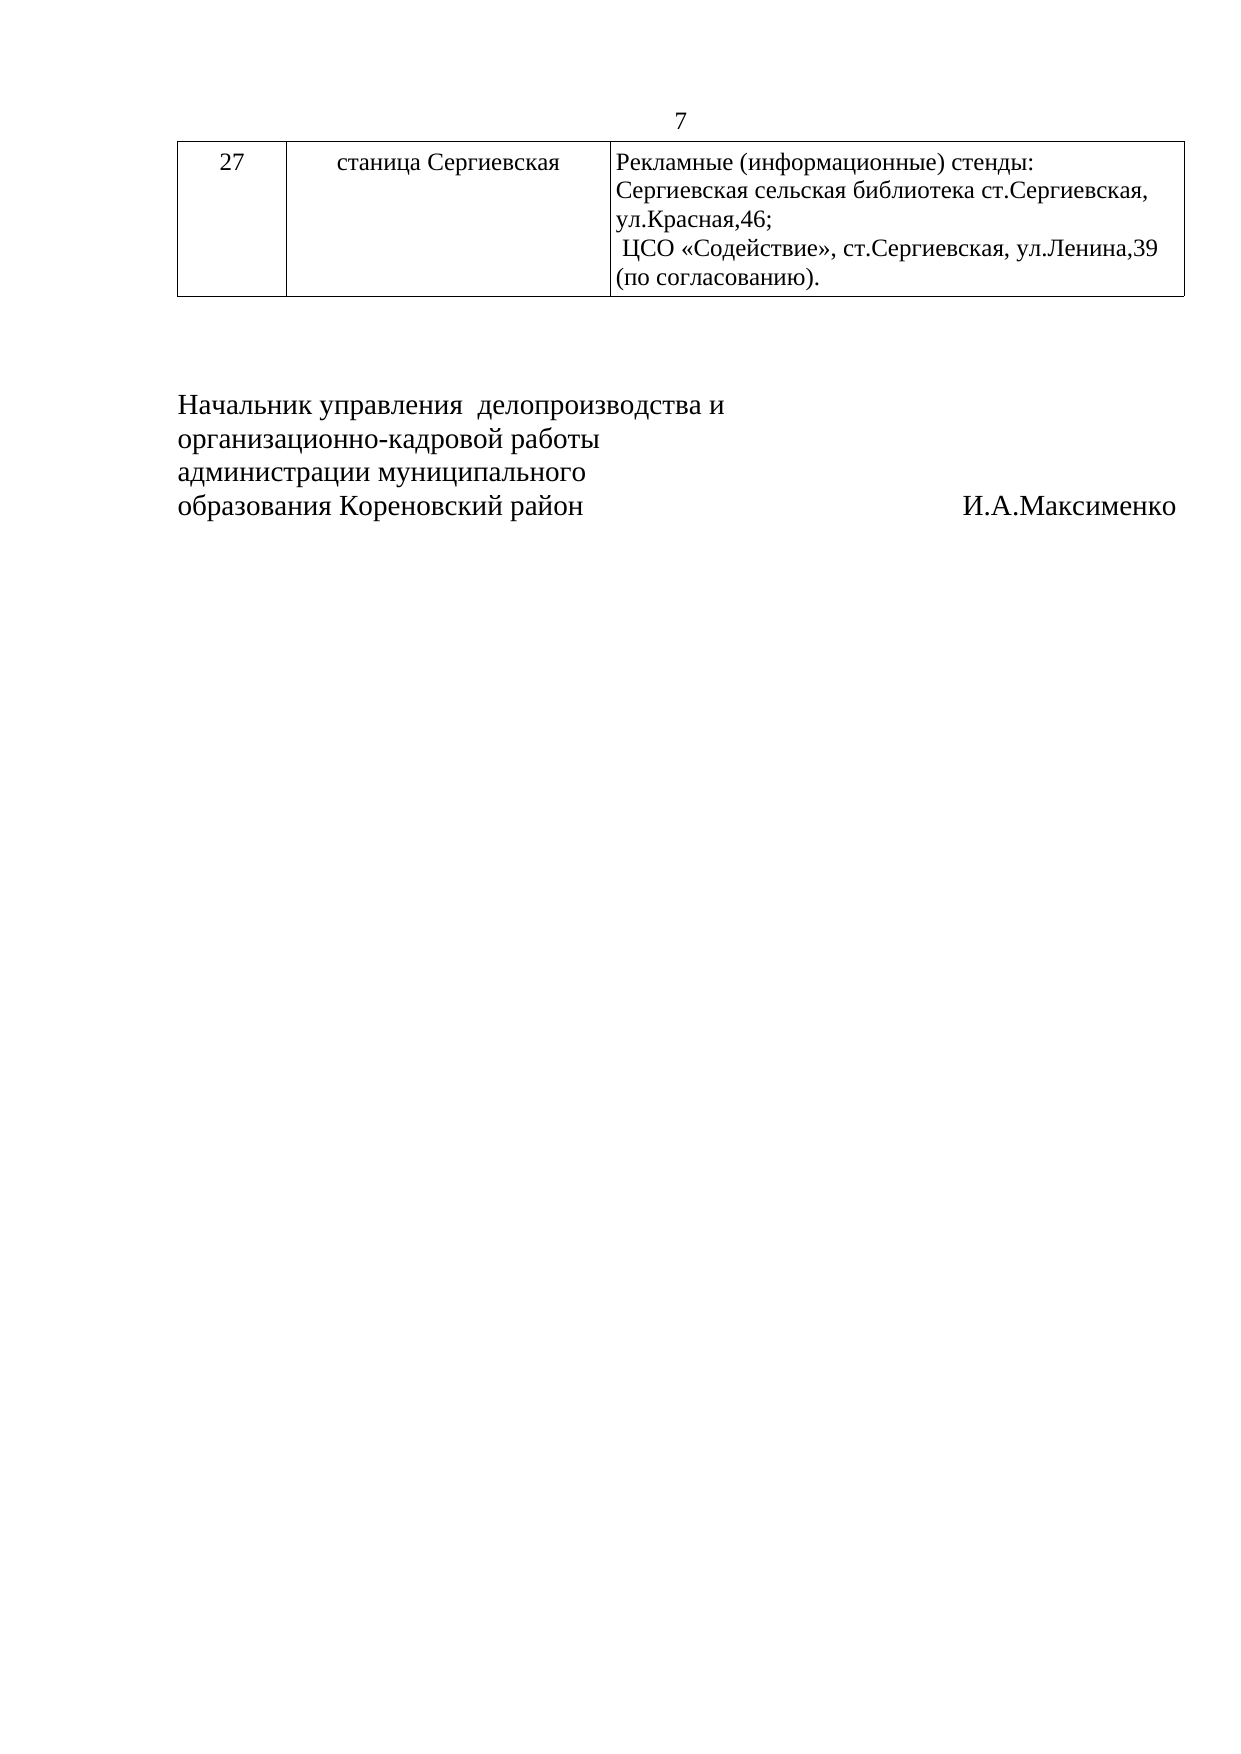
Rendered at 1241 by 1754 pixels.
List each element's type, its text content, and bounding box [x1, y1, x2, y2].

text образования Кореновский район И.А.Максименко [177, 488, 1181, 522]
table_cell 27 [178, 142, 286, 296]
text организационно-кадровой работы [177, 421, 1181, 454]
text администрации муниципального [177, 454, 1181, 488]
table_cell Рекламные (информационные) стенды: Сергиевская сельская библиотека ст.Сергиевская, ул.Красная,46; ЦСО «Содействие», ст.Сергиевская, ул.Ленина,39 (по согласованию). [611, 142, 1184, 296]
table_cell 7 [177, 14, 1184, 141]
table_cell станица Сергиевская [287, 142, 610, 296]
text Начальник управления делопроизводства и [177, 387, 1181, 421]
